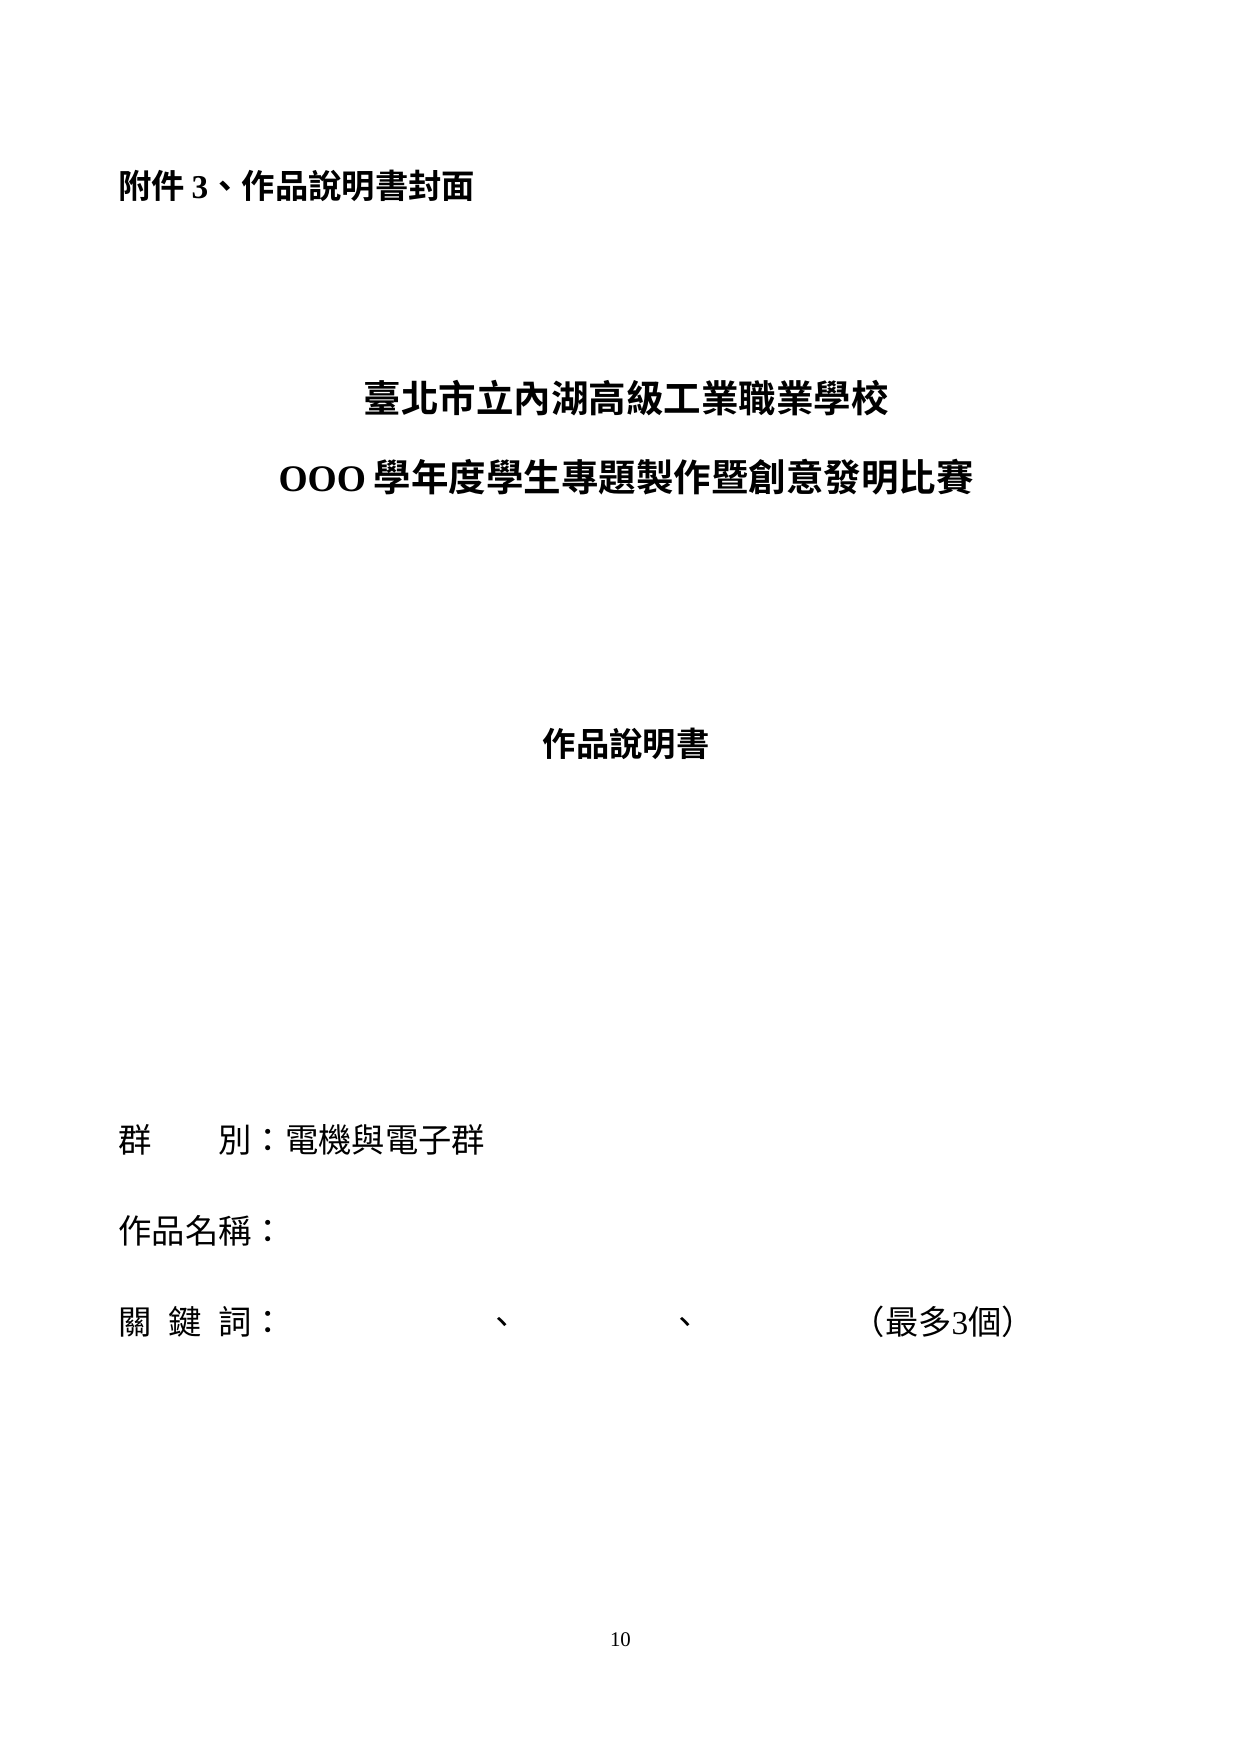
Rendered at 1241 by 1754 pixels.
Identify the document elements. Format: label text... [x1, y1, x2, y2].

text 作品名稱： [118, 1204, 1124, 1253]
text 附件3、作品說明書封面 [118, 159, 1133, 208]
text 作品說明書 [118, 717, 1133, 766]
text 群 別：電機與電子群 [118, 1113, 1124, 1162]
text OOO學年度學生專題製作暨創意發明比賽 [118, 448, 1133, 502]
text 關 鍵 詞： 、 、 （最多3個） [118, 1296, 1124, 1344]
text 臺北市立內湖高級工業職業學校 [118, 369, 1133, 423]
